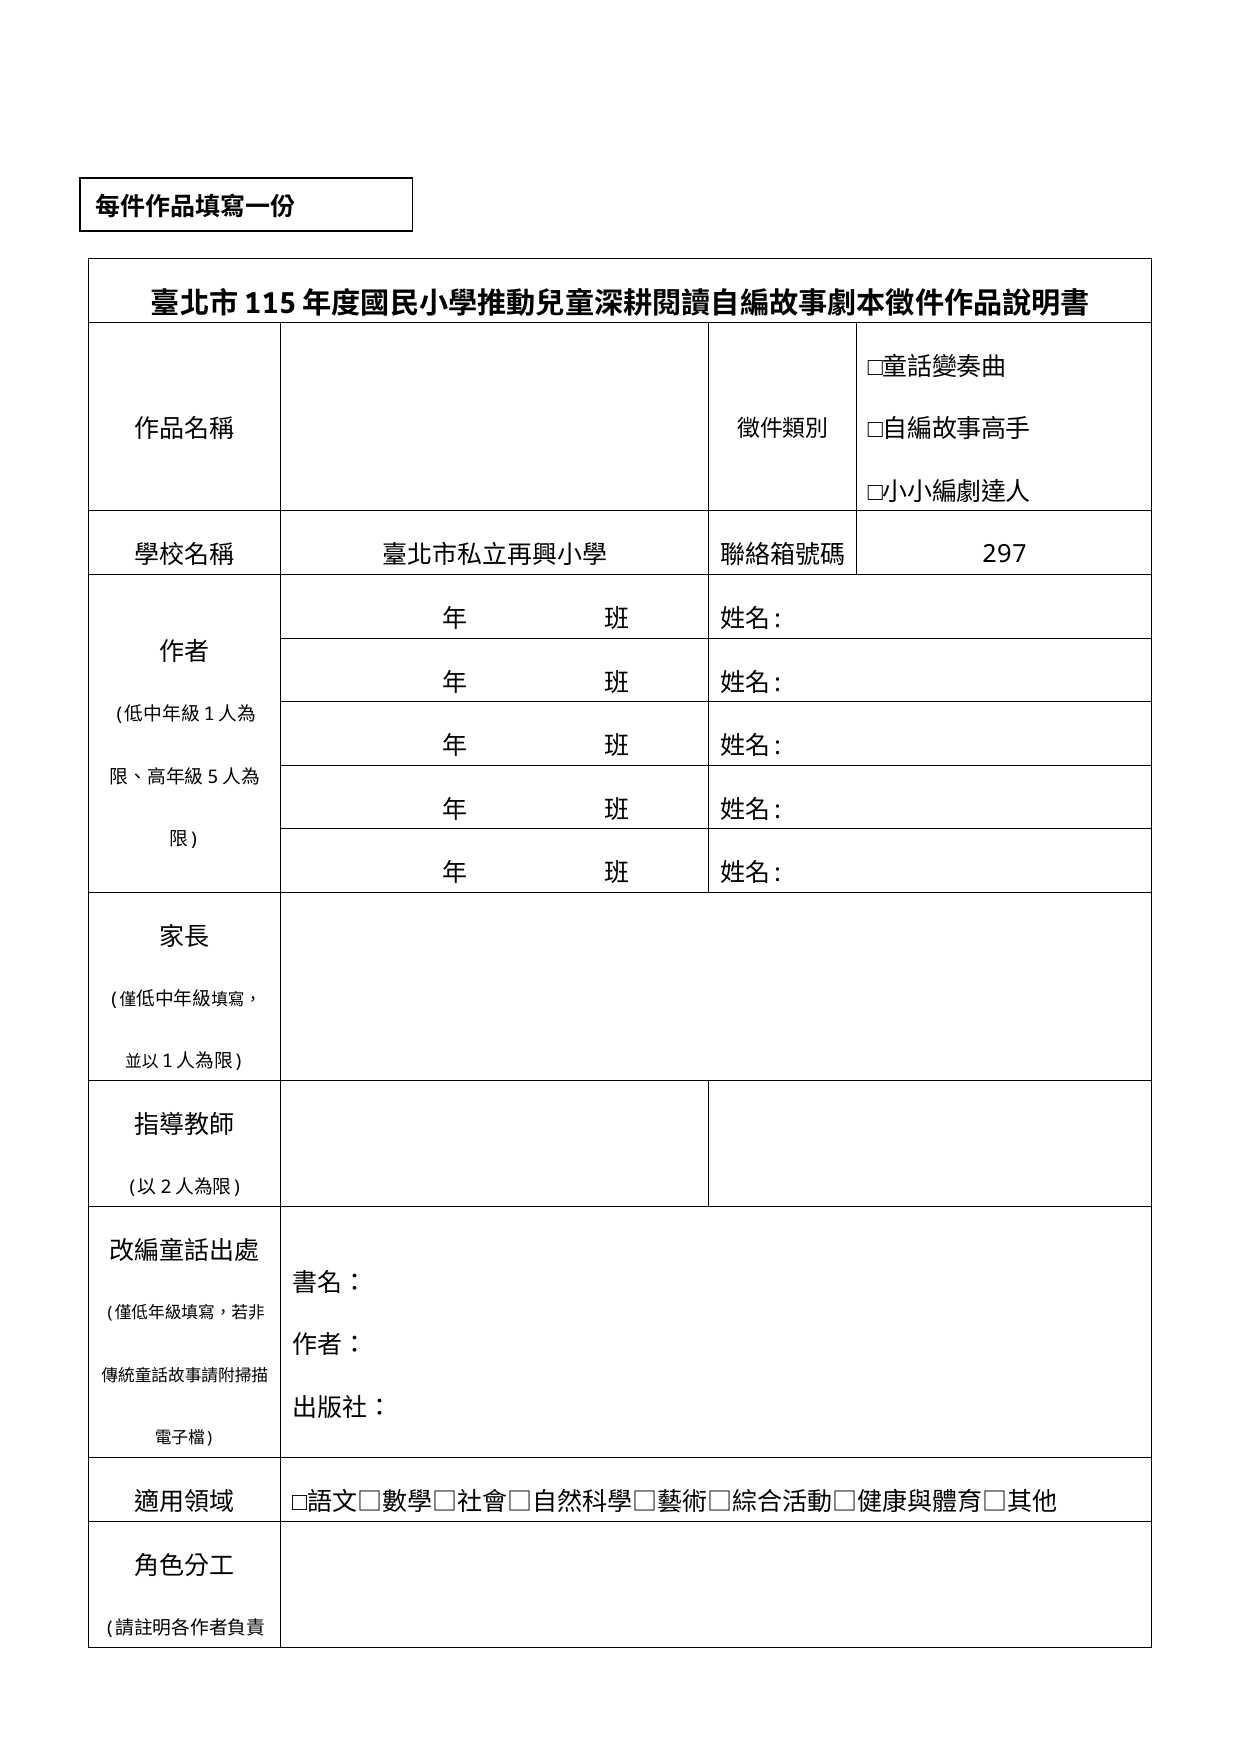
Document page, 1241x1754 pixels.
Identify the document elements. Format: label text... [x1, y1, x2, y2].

table_header 臺北市115年度國民小學推動兒童深耕閱讀自編故事劇本徵件作品說明書 [89, 259, 1151, 322]
table_cell 姓名: [709, 829, 1151, 892]
table_cell [281, 323, 708, 510]
table_cell 作品名稱 [89, 323, 280, 510]
table_cell 書名： 作者： 出版社： [281, 1207, 1151, 1457]
table_cell 學校名稱 [89, 511, 280, 574]
table_cell [281, 1081, 708, 1206]
text 每件作品填寫一份 [95, 186, 397, 222]
table_cell 臺北市私立再興小學 [281, 511, 708, 574]
table_cell [709, 1081, 1151, 1206]
table_cell □童話變奏曲 □自編故事高手 □小小編劇達人 [857, 323, 1151, 510]
table_cell [281, 893, 1151, 1080]
table_cell 姓名: [709, 766, 1151, 828]
table_cell 297 [857, 511, 1151, 574]
table_cell 姓名: [709, 575, 1151, 637]
table_cell 姓名: [709, 702, 1151, 764]
table_cell [281, 1522, 1151, 1647]
table_cell 指導教師 (以2人為限) [89, 1081, 280, 1206]
table_cell 年 班 [281, 829, 708, 892]
table_cell □語文□數學□社會□自然科學□藝術□綜合活動□健康與體育□其他 [281, 1458, 1151, 1521]
table_cell 年 班 [281, 575, 708, 637]
table_cell 作者 (低中年級1人為限、高年級5人為限) [89, 575, 280, 892]
table_cell 角色分工 (請註明各作者負責 [89, 1522, 280, 1647]
table_cell 年 班 [281, 766, 708, 828]
table_cell 家長 (僅低中年級填寫，並以1人為限) [89, 893, 280, 1080]
table_cell 徵件類別 [709, 323, 856, 510]
table_cell 適用領域 [89, 1458, 280, 1521]
table_cell 改編童話出處 (僅低年級填寫，若非傳統童話故事請附掃描電子檔) [89, 1207, 280, 1457]
table_cell 姓名: [709, 639, 1151, 701]
table_cell 聯絡箱號碼 [709, 511, 856, 574]
table_cell 年 班 [281, 702, 708, 764]
table_cell 年 班 [281, 639, 708, 701]
